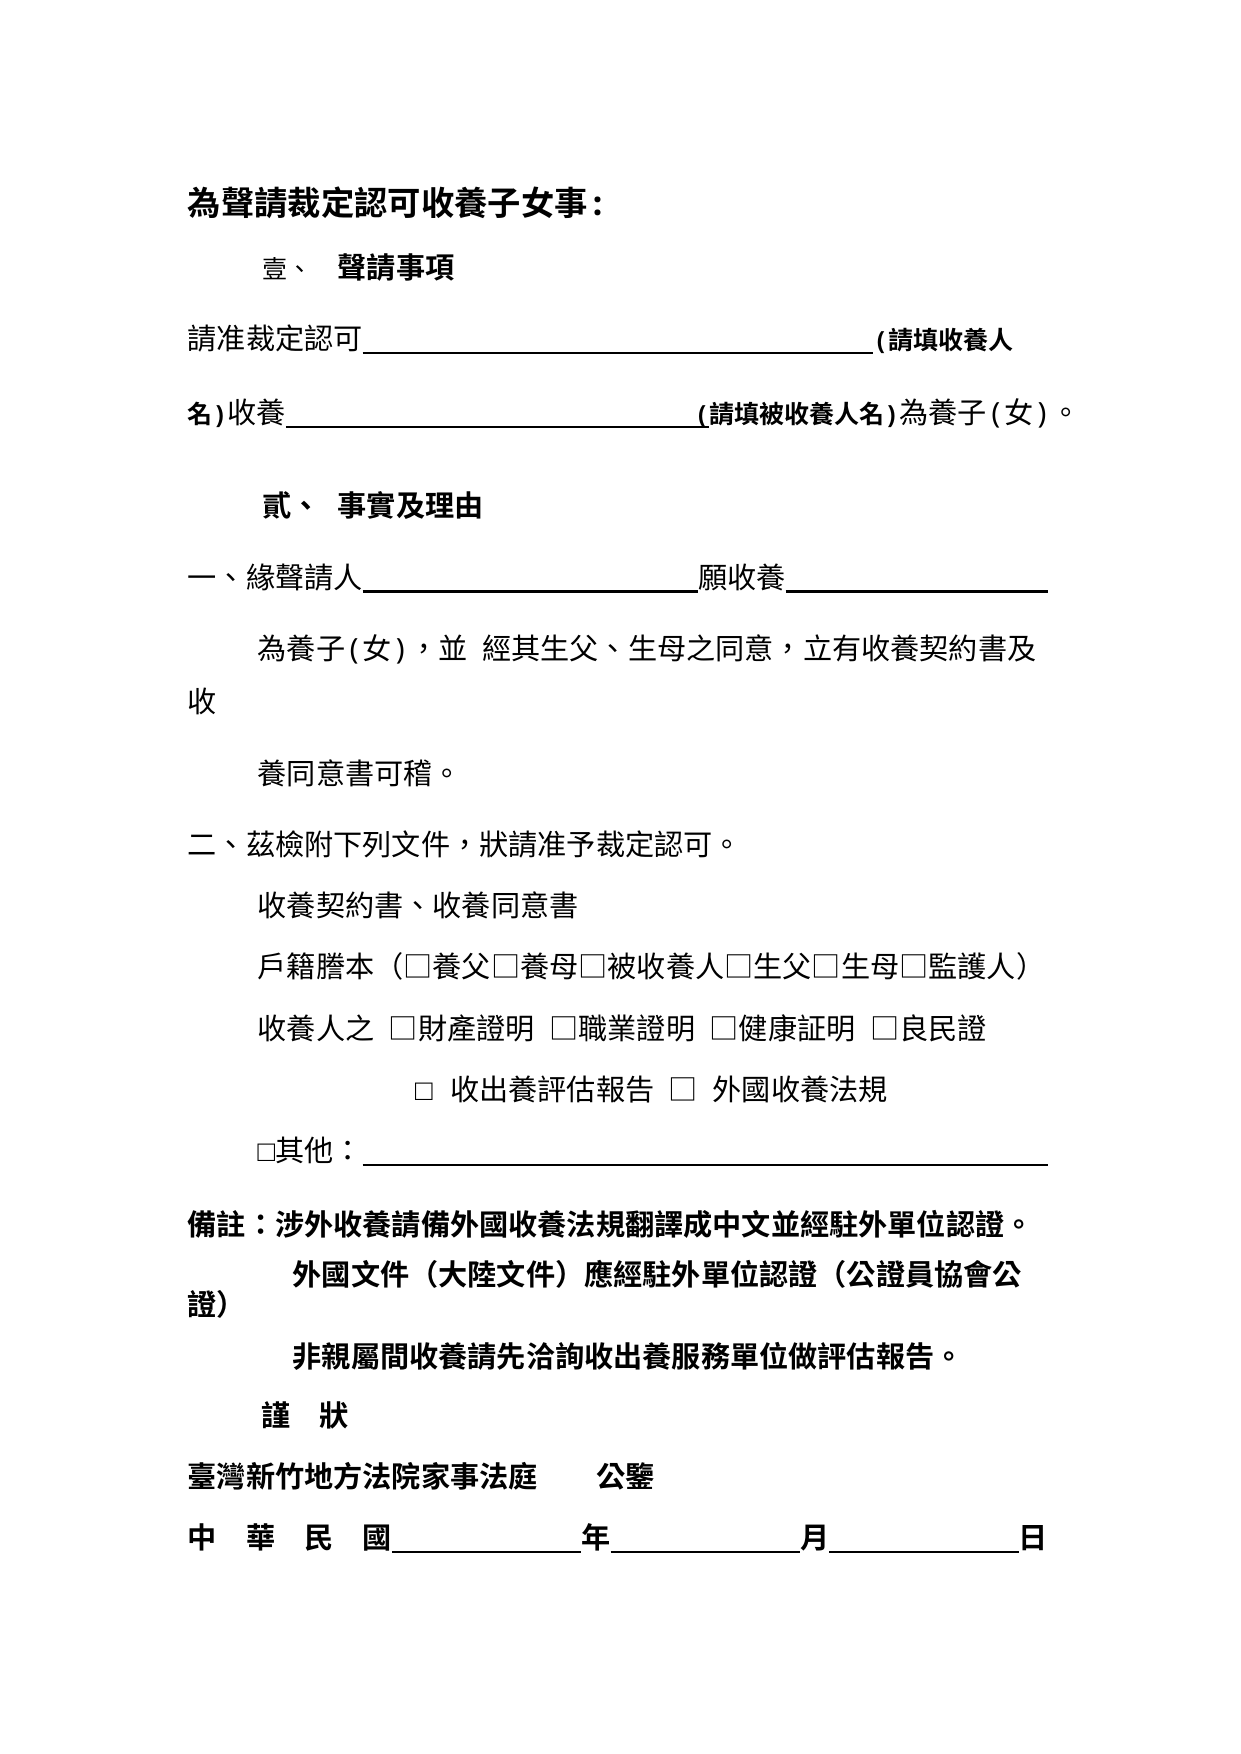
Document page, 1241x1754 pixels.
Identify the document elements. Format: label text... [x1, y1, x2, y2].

text 一、緣聲請人 願收養 [187, 554, 1053, 596]
text 臺灣新竹地方法院家事法庭 公鑒 [187, 1454, 1053, 1496]
text 養同意書可稽。 [187, 750, 1053, 793]
text 謹 狀 [187, 1393, 1053, 1435]
text □ 收出養評估報告 □ 外國收養法規 [187, 1066, 1053, 1109]
list 事實及理由 [262, 483, 1053, 525]
text □其他： [187, 1127, 1053, 1170]
text 非親屬間收養請先洽詢收出養服務單位做評估報告。 [187, 1342, 1053, 1374]
text 為養子(女)，並 經其生父、生母之同意，立有收養契約書及收 [187, 626, 1053, 721]
text 中 華 民 國 年 月 日 [187, 1515, 1053, 1557]
list 聲請事項 [262, 244, 1053, 286]
text 戶籍謄本（□養父□養母□被收養人□生父□生母□監護人） [187, 944, 1053, 986]
text 為聲請裁定認可收養子女事: [187, 177, 1053, 225]
text 二、茲檢附下列文件，狀請准予裁定認可。 [187, 822, 1053, 864]
text 收養人之 □財產證明 □職業證明 □健康証明 □良民證 [187, 1005, 1053, 1048]
text 外國文件（大陸文件）應經駐外單位認證（公證員協會公證） [187, 1260, 1053, 1324]
text 請准裁定認可 (請填收養人名)收養 (請填被收養人名)為養子(女)。 [187, 316, 1053, 432]
text 收養契約書、收養同意書 [187, 883, 1053, 925]
text 備註：涉外收養請備外國收養法規翻譯成中文並經駐外單位認證。 [187, 1210, 1053, 1241]
